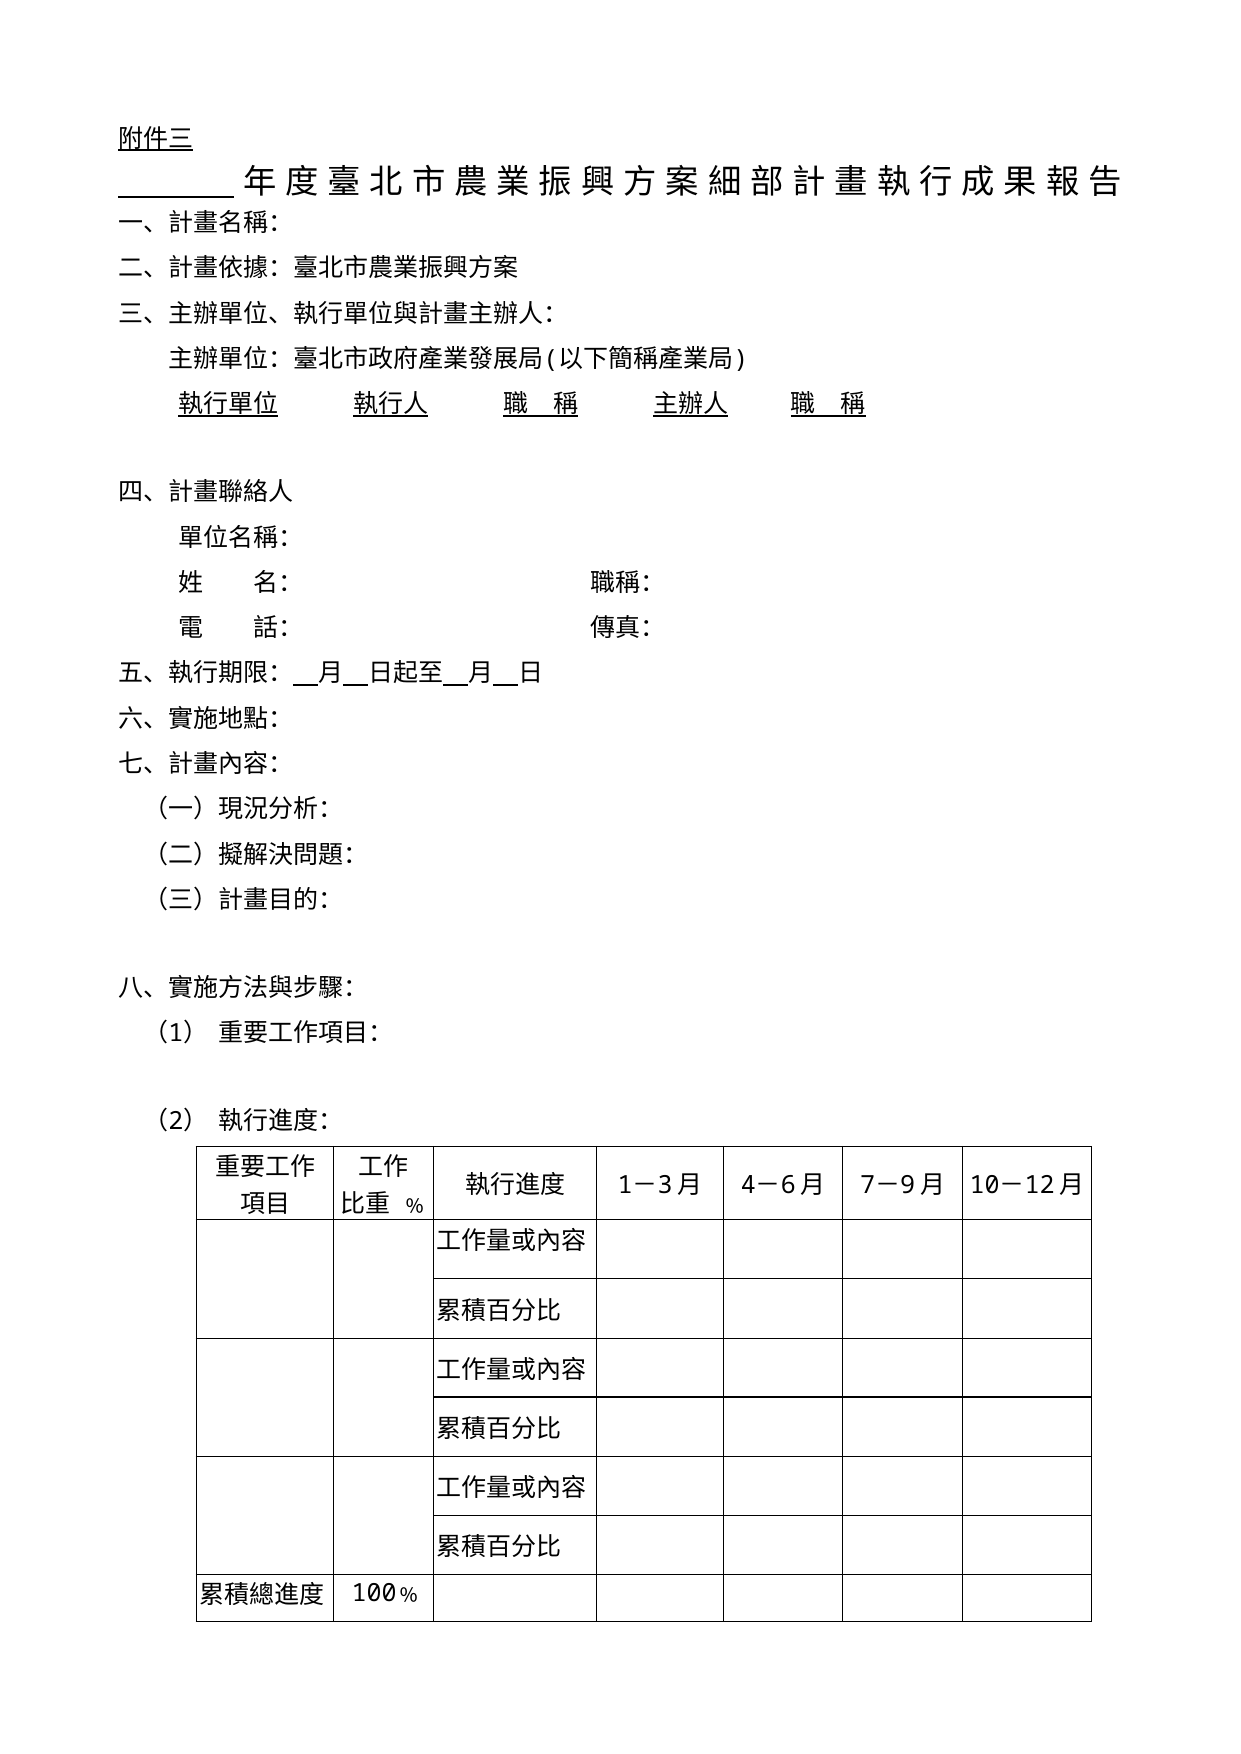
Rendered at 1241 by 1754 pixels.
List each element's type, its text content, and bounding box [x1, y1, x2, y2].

table_header 重要工作 項目 [197, 1147, 333, 1219]
table_cell [597, 1398, 723, 1456]
table_cell [963, 1339, 1091, 1396]
text 單位名稱： [118, 517, 1122, 553]
text 六、實施地點： [118, 698, 1122, 734]
table_cell [597, 1457, 723, 1514]
text 七、計畫內容： [118, 743, 1122, 780]
table_cell [963, 1220, 1091, 1278]
table_cell 工作量或內容 [434, 1339, 596, 1396]
table_cell [843, 1339, 962, 1396]
table_cell [334, 1339, 433, 1456]
table_cell 工作量或內容 [434, 1457, 596, 1514]
table_cell [724, 1575, 842, 1621]
table_cell [843, 1279, 962, 1337]
table_cell [724, 1279, 842, 1337]
table_cell [843, 1575, 962, 1621]
table_cell [197, 1457, 333, 1574]
table_header 執行進度 [434, 1147, 596, 1219]
table_cell [724, 1457, 842, 1514]
table_cell [197, 1339, 333, 1456]
table_cell [963, 1575, 1091, 1621]
table_cell 累積總進度 [197, 1575, 333, 1621]
text 二、計畫依據：臺北市農業振興方案 [118, 248, 1122, 284]
table_cell 100﹪ [334, 1575, 433, 1621]
table_cell [724, 1339, 842, 1396]
table_header 工作 比重 ﹪ [334, 1147, 433, 1219]
table_cell [334, 1457, 433, 1574]
table_cell [434, 1575, 596, 1621]
text 四、計畫聯絡人 [118, 472, 1122, 508]
table_cell [843, 1516, 962, 1574]
table_cell [334, 1220, 433, 1337]
table_cell [197, 1220, 333, 1337]
text 一、計畫名稱： [118, 203, 1122, 239]
table_cell [597, 1339, 723, 1396]
text 五、執行期限： 月 日起至 月 日 [118, 653, 1122, 689]
table_cell [597, 1575, 723, 1621]
table_cell [597, 1220, 723, 1278]
text （二）擬解決問題： [118, 834, 1122, 870]
table_cell [963, 1398, 1091, 1456]
text 電 話： 傳真： [118, 608, 1122, 644]
table_cell [597, 1516, 723, 1574]
table_cell 累積百分比 [434, 1398, 596, 1456]
text 三、主辦單位、執行單位與計畫主辦人： [118, 293, 1122, 329]
list 執行進度： [143, 1100, 1122, 1137]
table_cell [963, 1279, 1091, 1337]
text 附件三 [118, 118, 1122, 154]
table_header 7－9月 [843, 1147, 962, 1219]
table_cell [843, 1457, 962, 1514]
table_cell [843, 1220, 962, 1278]
text （一）現況分析： [118, 789, 1122, 825]
text 八、實施方法與步驟： [118, 967, 1122, 1003]
table_header 1－3月 [597, 1147, 723, 1219]
table_cell 工作量或內容 [434, 1220, 596, 1278]
table_cell 累積百分比 [434, 1516, 596, 1574]
table_cell [724, 1220, 842, 1278]
list 重要工作項目： [143, 1013, 1122, 1049]
table_cell [597, 1279, 723, 1337]
text 執行單位 執行人 職 稱 主辦人 職 稱 [118, 384, 1122, 420]
table_cell [724, 1398, 842, 1456]
table_cell [963, 1516, 1091, 1574]
table_header 10－12月 [963, 1147, 1091, 1219]
table_cell 累積百分比 [434, 1279, 596, 1337]
table_cell [963, 1457, 1091, 1514]
text 年度臺北市農業振興方案細部計畫執行成果報告 [118, 154, 1122, 203]
text （三）計畫目的： [118, 879, 1122, 916]
text 姓 名： 職稱： [118, 562, 1122, 598]
table_cell [843, 1398, 962, 1456]
table_header 4－6月 [724, 1147, 842, 1219]
table_cell [724, 1516, 842, 1574]
text 主辦單位：臺北市政府產業發展局(以下簡稱產業局) [118, 338, 1122, 375]
